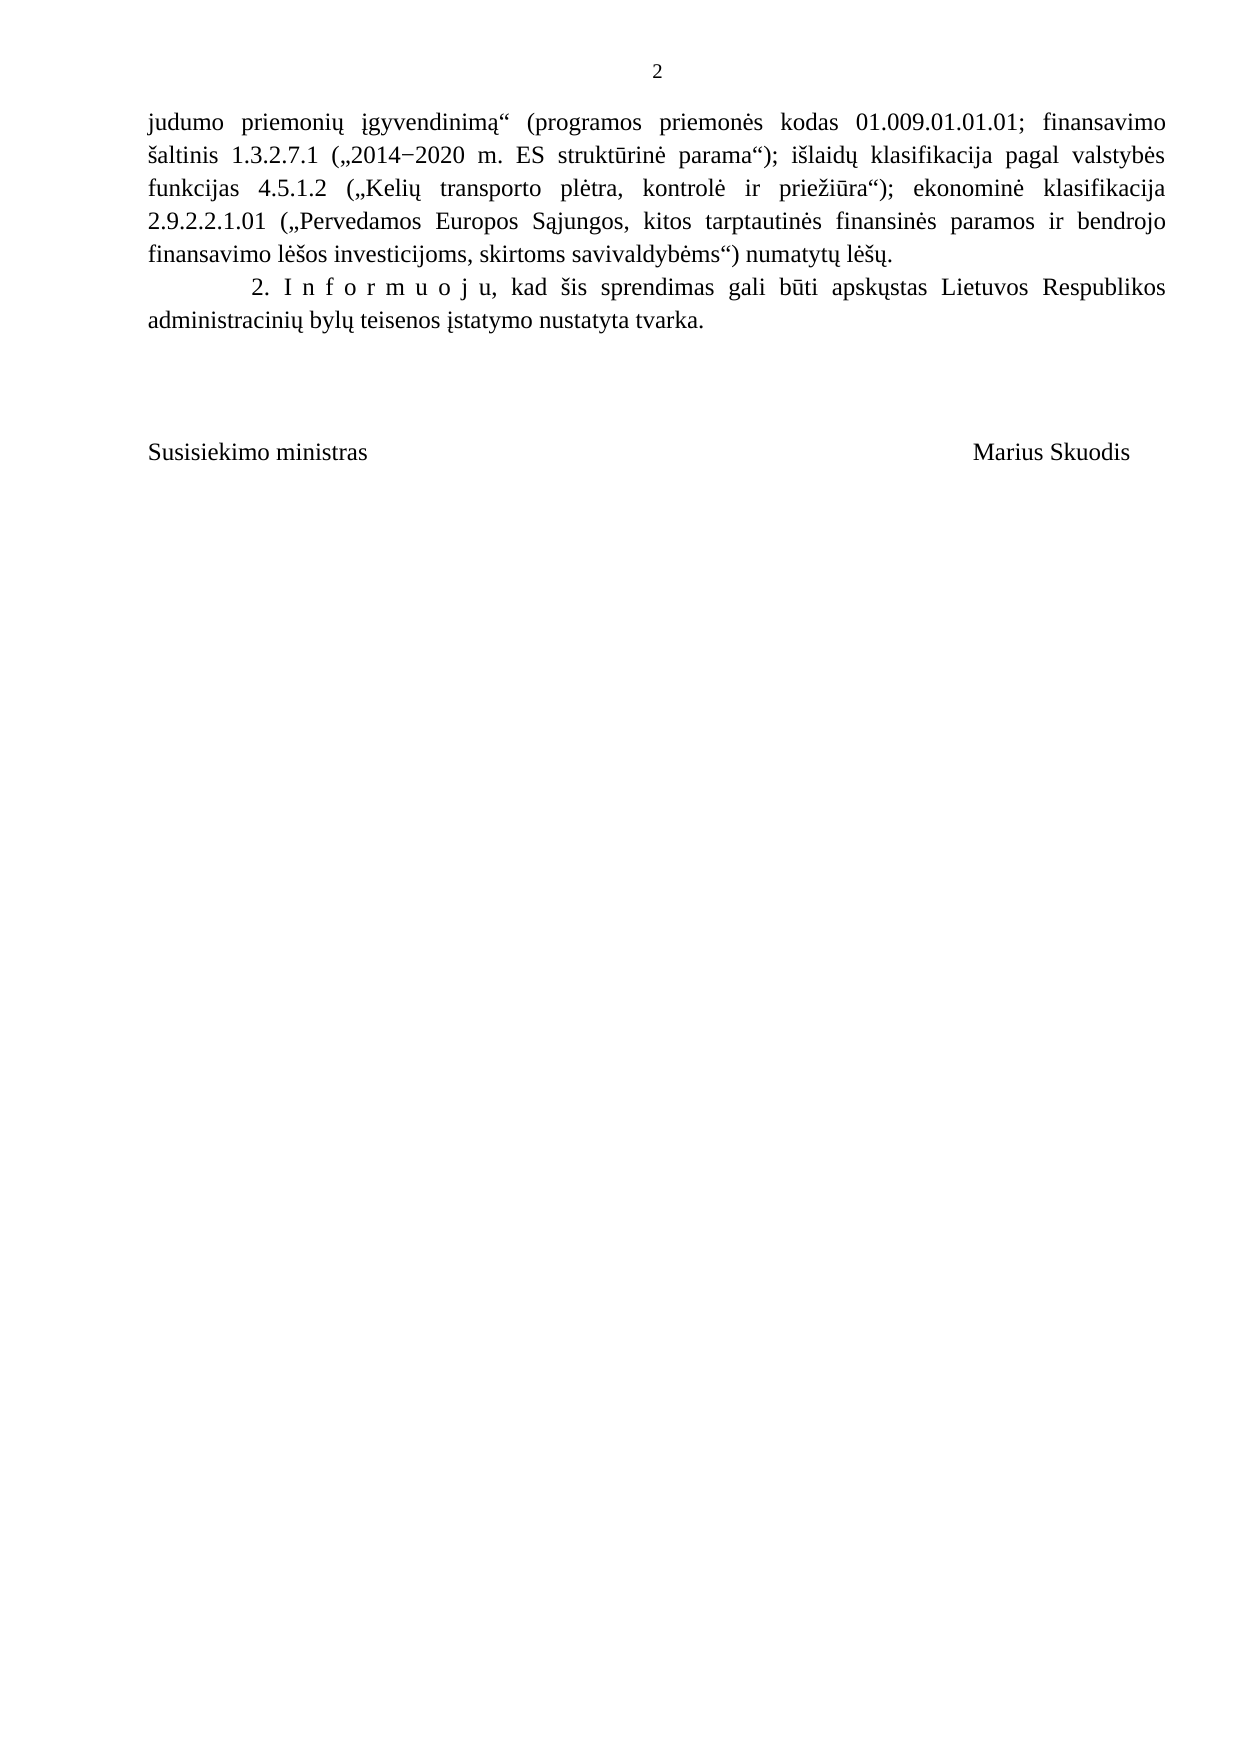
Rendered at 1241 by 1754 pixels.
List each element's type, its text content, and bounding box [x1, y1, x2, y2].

text 2. Informuoju, kad šis sprendimas gali būti apskųstas Lietuvos Respublikos administracinių bylų teisenos įstatymo nustatyta tvarka. [148, 272, 1167, 334]
text judumo priemonių įgyvendinimą“ (programos priemonės kodas 01.009.01.01.01; finansavimo šaltinis 1.3.2.7.1 („2014−2020 m. ES struktūrinė parama“); išlaidų klasifikacija pagal valstybės funkcijas 4.5.1.2 („Kelių transporto plėtra, kontrolė ir priežiūra“); ekonominė klasifikacija 2.9.2.2.1.01 („Pervedamos Europos Sąjungos, kitos tarptautinės finansinės paramos ir bendrojo finansavimo lėšos investicijoms, skirtoms savivaldybėms“) numatytų lėšų. [148, 107, 1167, 268]
text Susisiekimo ministras Marius Skuodis [148, 437, 1167, 466]
